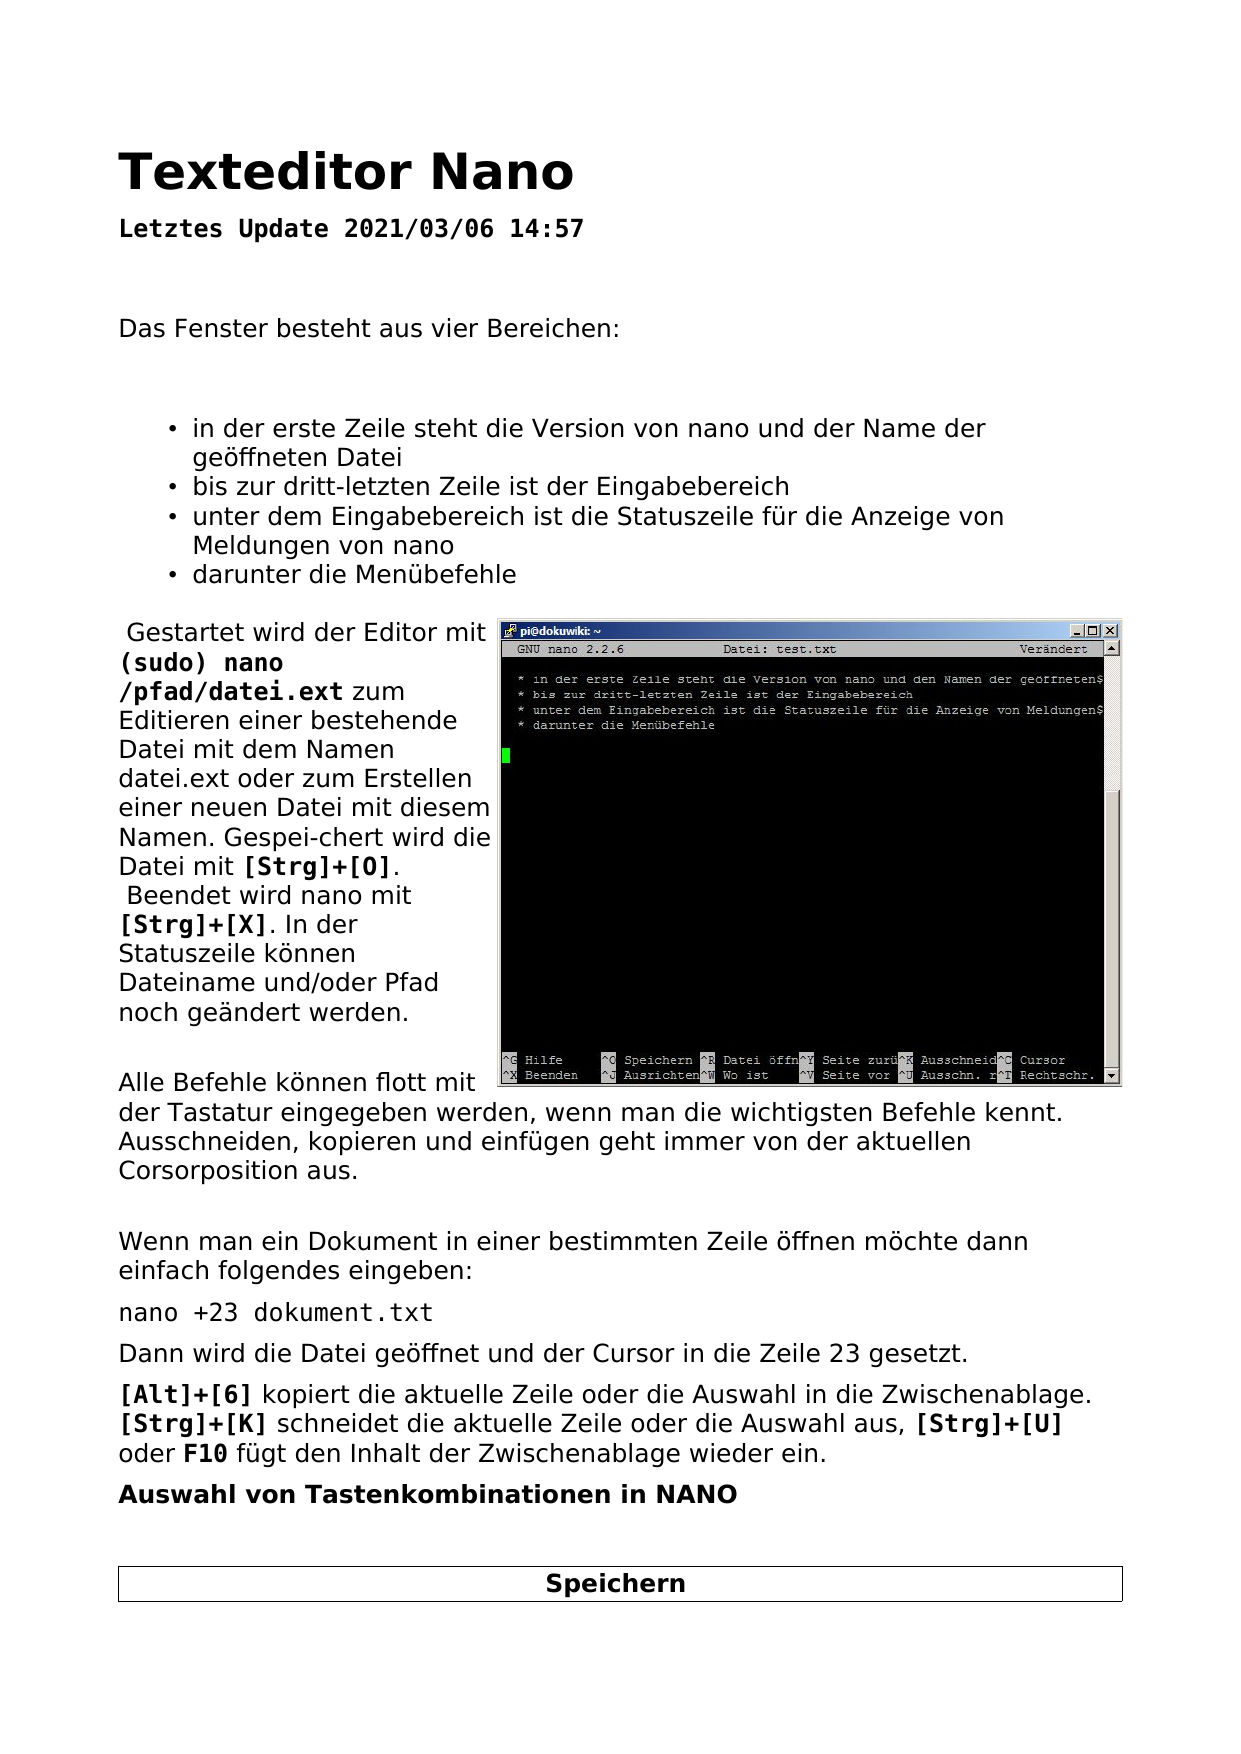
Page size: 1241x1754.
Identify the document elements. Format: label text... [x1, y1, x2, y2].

text Auswahl von Tastenkombinationen in NANO [118, 1480, 1122, 1539]
text Gestartet wird der Editor mit (sudo) nano /pfad/datei.ext zum Editieren einer bestehende Datei mit dem Namen datei.ext oder zum Erstellen einer neuen Datei mit diesem Namen. Gespei-chert wird die Datei mit [Strg]+[O]. Beendet wird nano mit [Strg]+[X]. In der Statuszeile können Dateiname und/oder Pfad noch geändert werden. [118, 619, 497, 1056]
table_header Speichern [119, 1567, 1122, 1601]
picture [497, 618, 1123, 1087]
list bis zur dritt-letzten Zeile ist der Eingabebereich [177, 472, 1122, 502]
list darunter die Menübefehle [177, 560, 1122, 589]
text Das Fenster besteht aus vier Bereichen: [118, 314, 1122, 372]
text Letztes Update 2021/03/06 14:57 [118, 214, 1122, 301]
text nano +23 dokument.txt [118, 1298, 1122, 1327]
text Wenn man ein Dokument in einer bestimmten Zeile öffnen möchte dann einfach folgendes eingeben: [118, 1227, 1122, 1285]
list unter dem Eingabebereich ist die Statuszeile für die Anzeige von Meldungen von nano [177, 502, 1122, 560]
text Alle Befehle können flott mit der Tastatur eingegeben werden, wenn man die wichtigsten Befehle kennt. Ausschneiden, kopieren und einfügen geht immer von der aktuellen Corsorposition aus. [118, 1069, 1122, 1214]
text [Alt]+[6] kopiert die aktuelle Zeile oder die Auswahl in die Zwischenablage. [Strg]+[K] schneidet die aktuelle Zeile oder die Auswahl aus, [Strg]+[U] oder F10 fügt den Inhalt der Zwischenablage wieder ein. [118, 1380, 1122, 1468]
text Dann wird die Datei geöffnet und der Cursor in die Zeile 23 gesetzt. [118, 1339, 1122, 1368]
list in der erste Zeile steht die Version von nano und der Name der geöffneten Datei [177, 414, 1122, 472]
subtitle Texteditor Nano [118, 143, 1122, 201]
